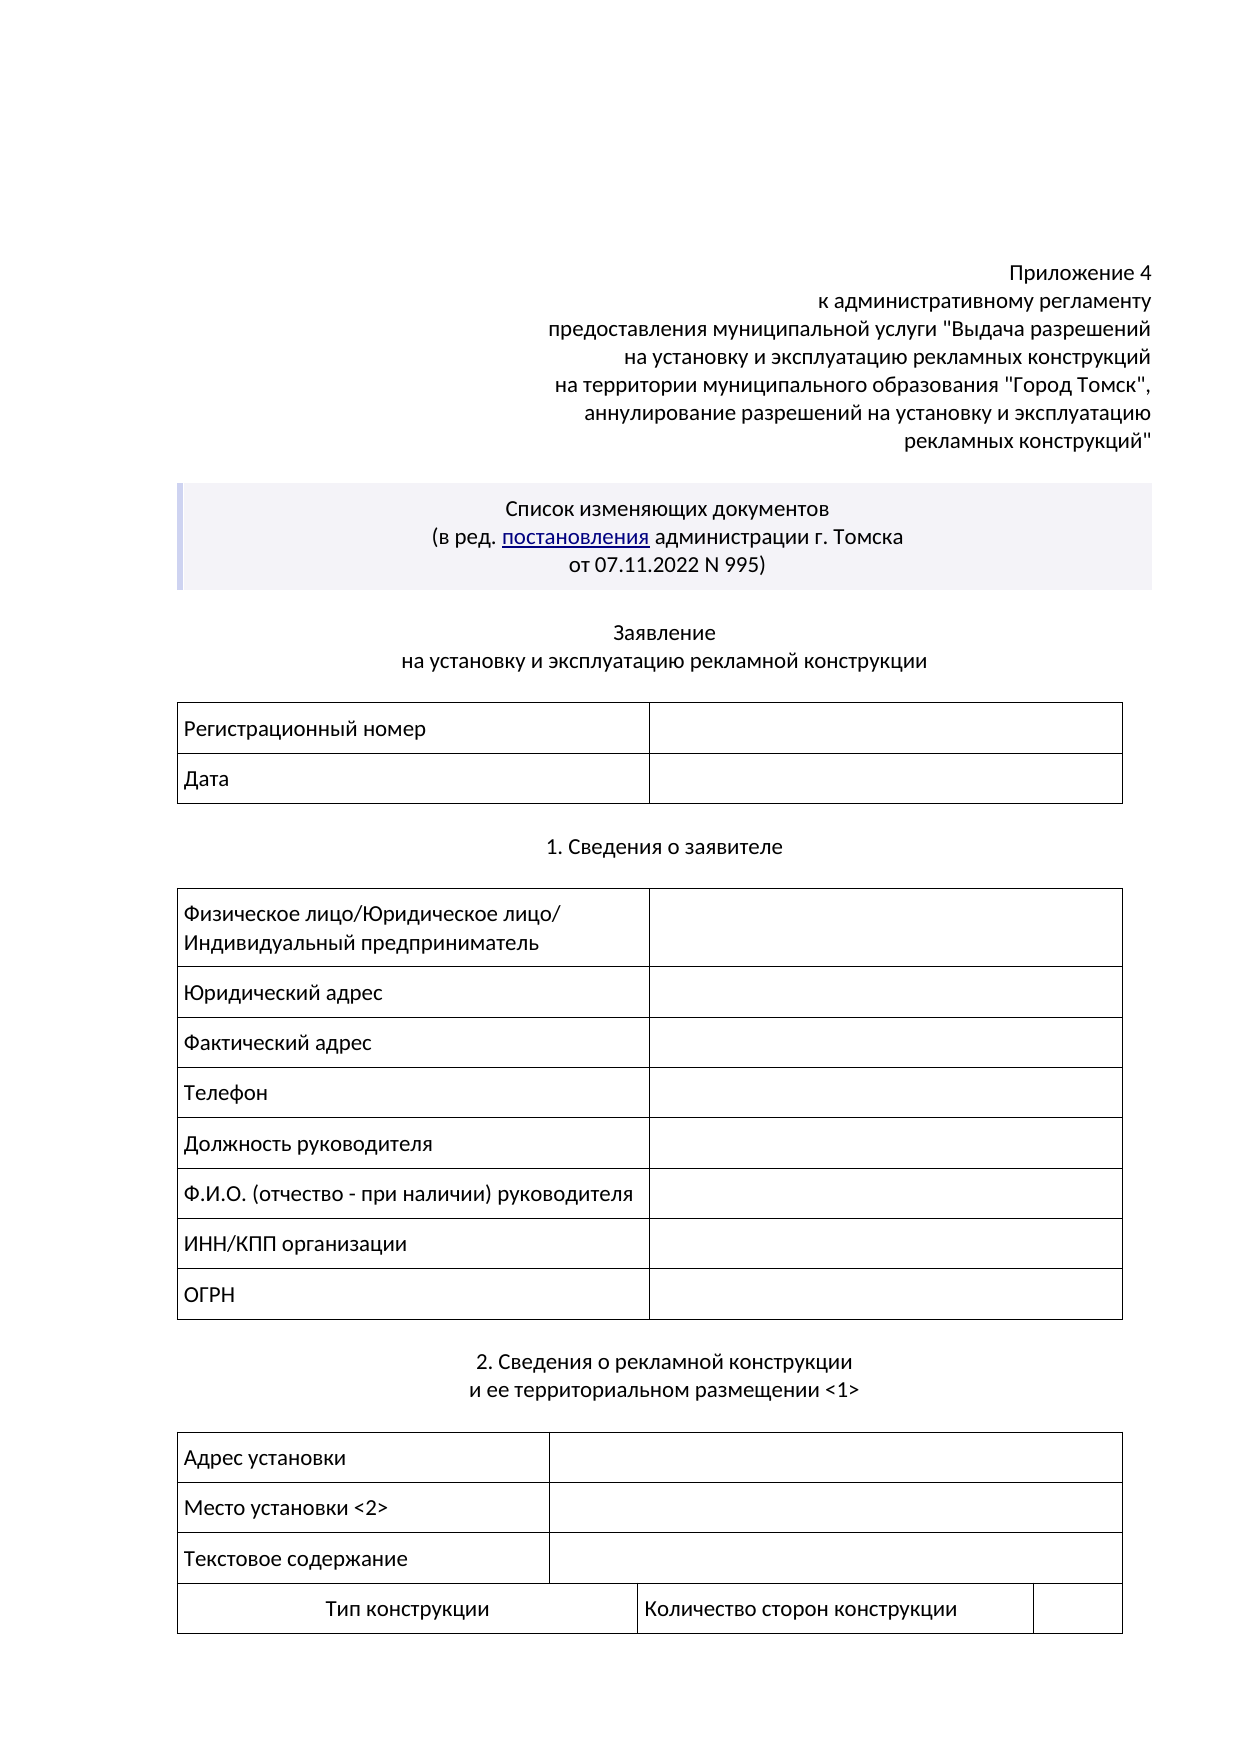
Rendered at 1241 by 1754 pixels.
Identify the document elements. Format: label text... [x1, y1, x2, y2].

table_header Физическое лицо/Юридическое лицо/ Индивидуальный предприниматель [178, 889, 649, 966]
table_cell ОГРН [178, 1269, 649, 1318]
text на установку и эксплуатацию рекламной конструкции [177, 646, 1152, 674]
table_header [177, 483, 183, 590]
text Заявление [177, 618, 1152, 646]
table_cell [1034, 1584, 1122, 1633]
text на установку и эксплуатацию рекламных конструкций [177, 342, 1152, 370]
table_cell [650, 1018, 1122, 1067]
text 1. Сведения о заявителе [177, 832, 1152, 860]
text предоставления муниципальной услуги "Выдача разрешений [177, 314, 1152, 342]
table_cell Текстовое содержание [178, 1533, 549, 1582]
table_cell Количество сторон конструкции [638, 1584, 1033, 1633]
table_header Список изменяющих документов (в ред. постановления администрации г. Томска от 07.11.2022 N 995) [195, 483, 1140, 590]
table_header [550, 1433, 1122, 1482]
table_cell Место установки <2> [178, 1483, 549, 1532]
table_cell [650, 1219, 1122, 1268]
table_cell [650, 967, 1122, 1017]
table_cell [650, 1269, 1122, 1318]
text рекламных конструкций" [177, 426, 1152, 454]
table_header [650, 889, 1122, 966]
table_cell [650, 1169, 1122, 1218]
table_cell Должность руководителя [178, 1118, 649, 1167]
text и ее территориальном размещении <1> [177, 1376, 1152, 1403]
table_header Регистрационный номер [178, 703, 649, 752]
table_cell Фактический адрес [178, 1018, 649, 1067]
table_cell Телефон [178, 1068, 649, 1117]
table_cell [650, 754, 1122, 803]
table_cell [650, 1068, 1122, 1117]
table_cell [650, 1118, 1122, 1167]
table_cell [550, 1533, 1122, 1582]
text Приложение 4 [177, 258, 1152, 286]
table_cell Дата [178, 754, 649, 803]
text аннулирование разрешений на установку и эксплуатацию [177, 398, 1152, 426]
table_cell [550, 1483, 1122, 1532]
table_cell Ф.И.О. (отчество - при наличии) руководителя [178, 1169, 649, 1218]
text к административному регламенту [177, 286, 1152, 314]
table_cell ИНН/КПП организации [178, 1219, 649, 1268]
text на территории муниципального образования "Город Томск", [177, 370, 1152, 398]
text 2. Сведения о рекламной конструкции [177, 1347, 1152, 1376]
table_cell Тип конструкции [178, 1584, 637, 1633]
table_header Адрес установки [178, 1433, 549, 1482]
table_cell Юридический адрес [178, 967, 649, 1017]
table_header [650, 703, 1122, 752]
table_header [1140, 483, 1152, 590]
table_header [184, 483, 195, 590]
